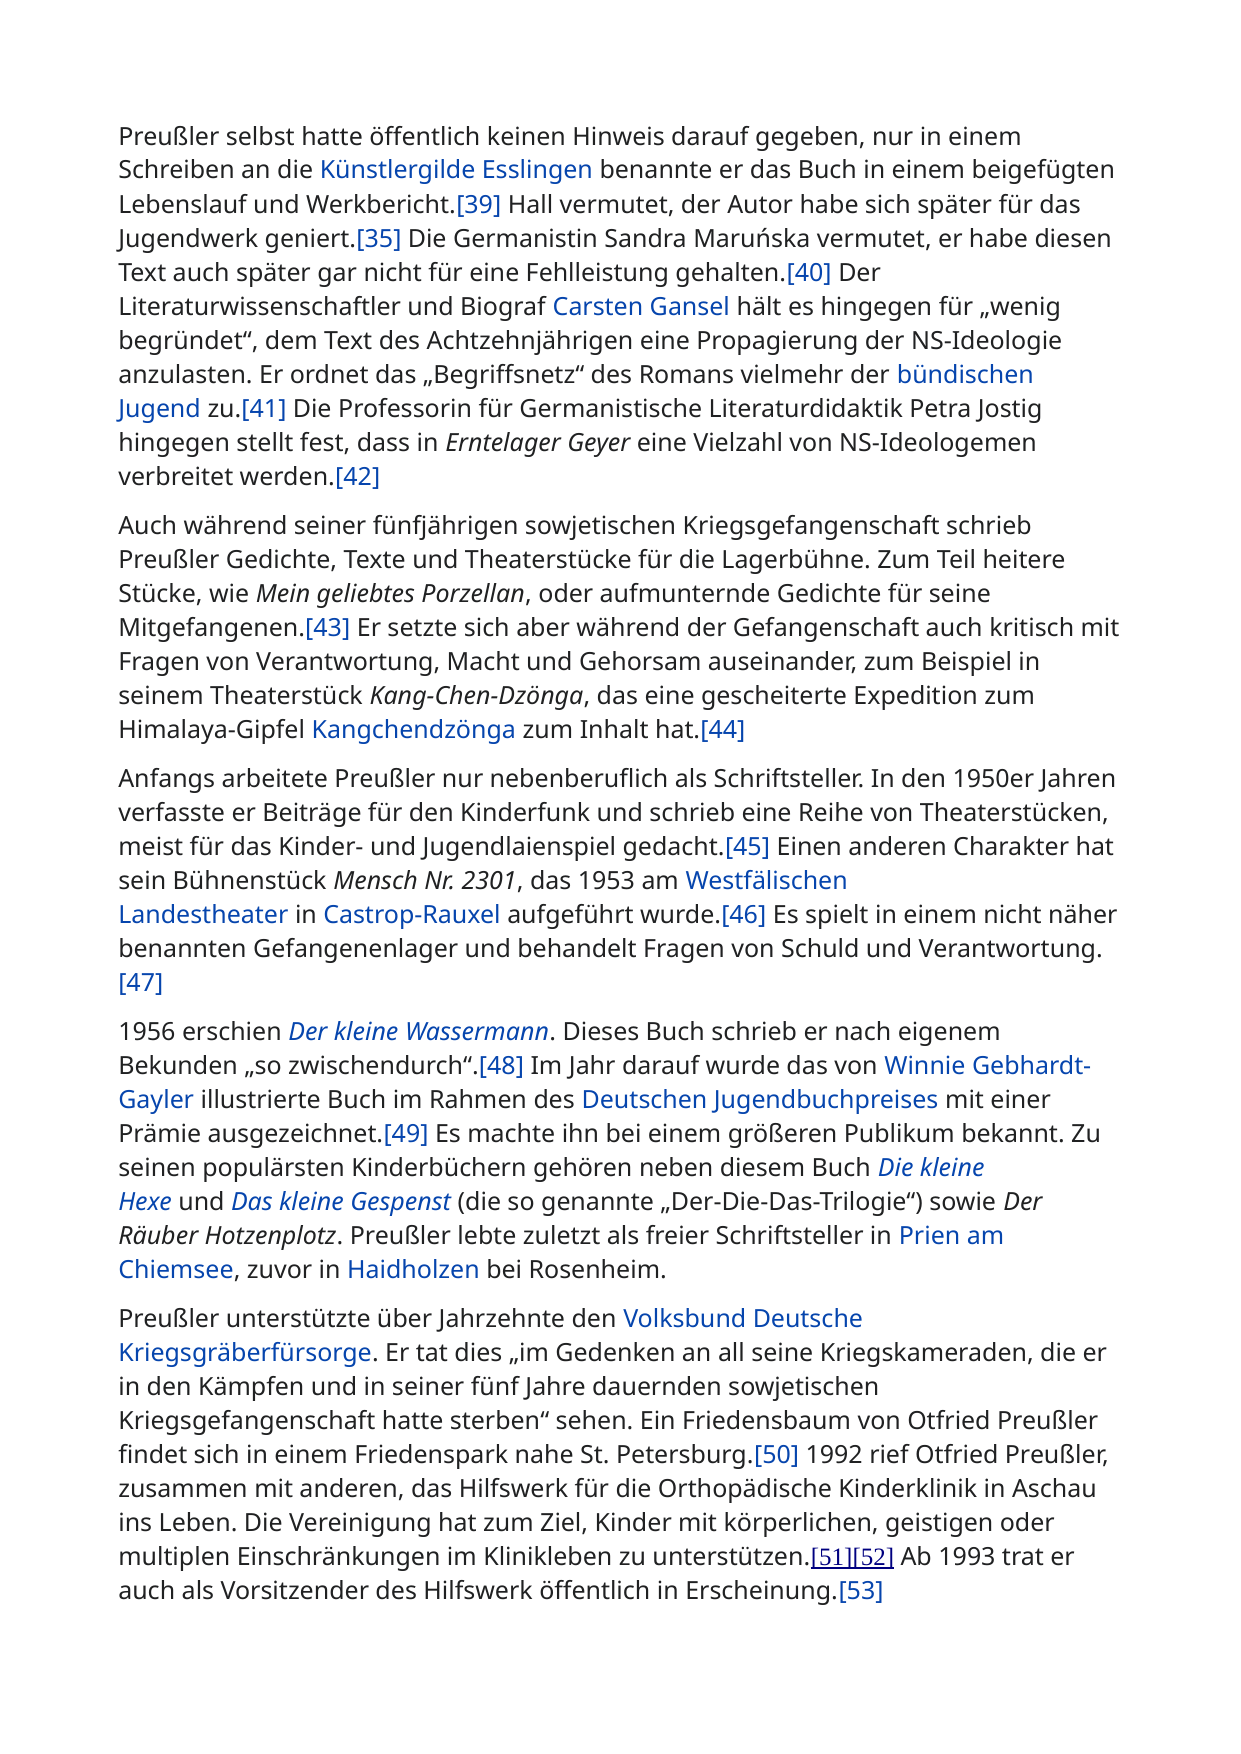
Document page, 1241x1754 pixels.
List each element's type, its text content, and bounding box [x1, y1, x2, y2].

text Auch während seiner fünfjährigen sowjetischen Kriegsgefangenschaft schrieb Preußler Gedichte, Texte und Theaterstücke für die Lagerbühne. Zum Teil heitere Stücke, wie Mein geliebtes Porzellan, oder aufmunternde Gedichte für seine Mitgefangenen.[43] Er setzte sich aber während der Gefangenschaft auch kritisch mit Fragen von Verantwortung, Macht und Gehorsam auseinander, zum Beispiel in seinem Theaterstück Kang-Chen-Dzönga, das eine gescheiterte Expedition zum Himalaya-Gipfel Kangchendzönga zum Inhalt hat.[44] [118, 507, 1122, 746]
text Preußler unterstützte über Jahrzehnte den Volksbund Deutsche Kriegsgräberfürsorge. Er tat dies „im Gedenken an all seine Kriegskameraden, die er in den Kämpfen und in seiner fünf Jahre dauernden sowjetischen Kriegsgefangenschaft hatte sterben“ sehen. Ein Friedensbaum von Otfried Preußler findet sich in einem Friedenspark nahe St. Petersburg.[50] 1992 rief Otfried Preußler, zusammen mit anderen, das Hilfswerk für die Orthopädische Kinderklinik in Aschau ins Leben. Die Vereinigung hat zum Ziel, Kinder mit körperlichen, geistigen oder multiplen Einschränkungen im Klinikleben zu unterstützen.[51][52] Ab 1993 trat er auch als Vorsitzender des Hilfswerk öffentlich in Erscheinung.[53] [118, 1301, 1122, 1607]
text Anfangs arbeitete Preußler nur nebenberuflich als Schriftsteller. In den 1950er Jahren verfasste er Beiträge für den Kinderfunk und schrieb eine Reihe von Theaterstücken, meist für das Kinder- und Jugendlaienspiel gedacht.[45] Einen anderen Charakter hat sein Bühnenstück Mensch Nr. 2301, das 1953 am Westfälischen Landestheater in Castrop-Rauxel aufgeführt wurde.[46] Es spielt in einem nicht näher benannten Gefangenenlager und behandelt Fragen von Schuld und Verantwortung.[47] [118, 760, 1122, 999]
text Preußler selbst hatte öffentlich keinen Hinweis darauf gegeben, nur in einem Schreiben an die Künstlergilde Esslingen benannte er das Buch in einem beigefügten Lebenslauf und Werkbericht.[39] Hall vermutet, der Autor habe sich später für das Jugendwerk geniert.[35] Die Germanistin Sandra Maruńska vermutet, er habe diesen Text auch später gar nicht für eine Fehlleistung gehalten.[40] Der Literaturwissenschaftler und Biograf Carsten Gansel hält es hingegen für „wenig begründet“, dem Text des Achtzehnjährigen eine Propagierung der NS-Ideologie anzulasten. Er ordnet das „Begriffsnetz“ des Romans vielmehr der bündischen Jugend zu.[41] Die Professorin für Germanistische Literaturdidaktik Petra Jostig hingegen stellt fest, dass in Erntelager Geyer eine Vielzahl von NS-Ideologemen verbreitet werden.[42] [118, 118, 1122, 493]
text 1956 erschien Der kleine Wassermann. Dieses Buch schrieb er nach eigenem Bekunden „so zwischendurch“.[48] Im Jahr darauf wurde das von Winnie Gebhardt-Gayler illustrierte Buch im Rahmen des Deutschen Jugendbuchpreises mit einer Prämie ausgezeichnet.[49] Es machte ihn bei einem größeren Publikum bekannt. Zu seinen populärsten Kinderbüchern gehören neben diesem Buch Die kleine Hexe und Das kleine Gespenst (die so genannte „Der-Die-Das-Trilogie“) sowie Der Räuber Hotzenplotz. Preußler lebte zuletzt als freier Schriftsteller in Prien am Chiemsee, zuvor in Haidholzen bei Rosenheim. [118, 1013, 1122, 1286]
